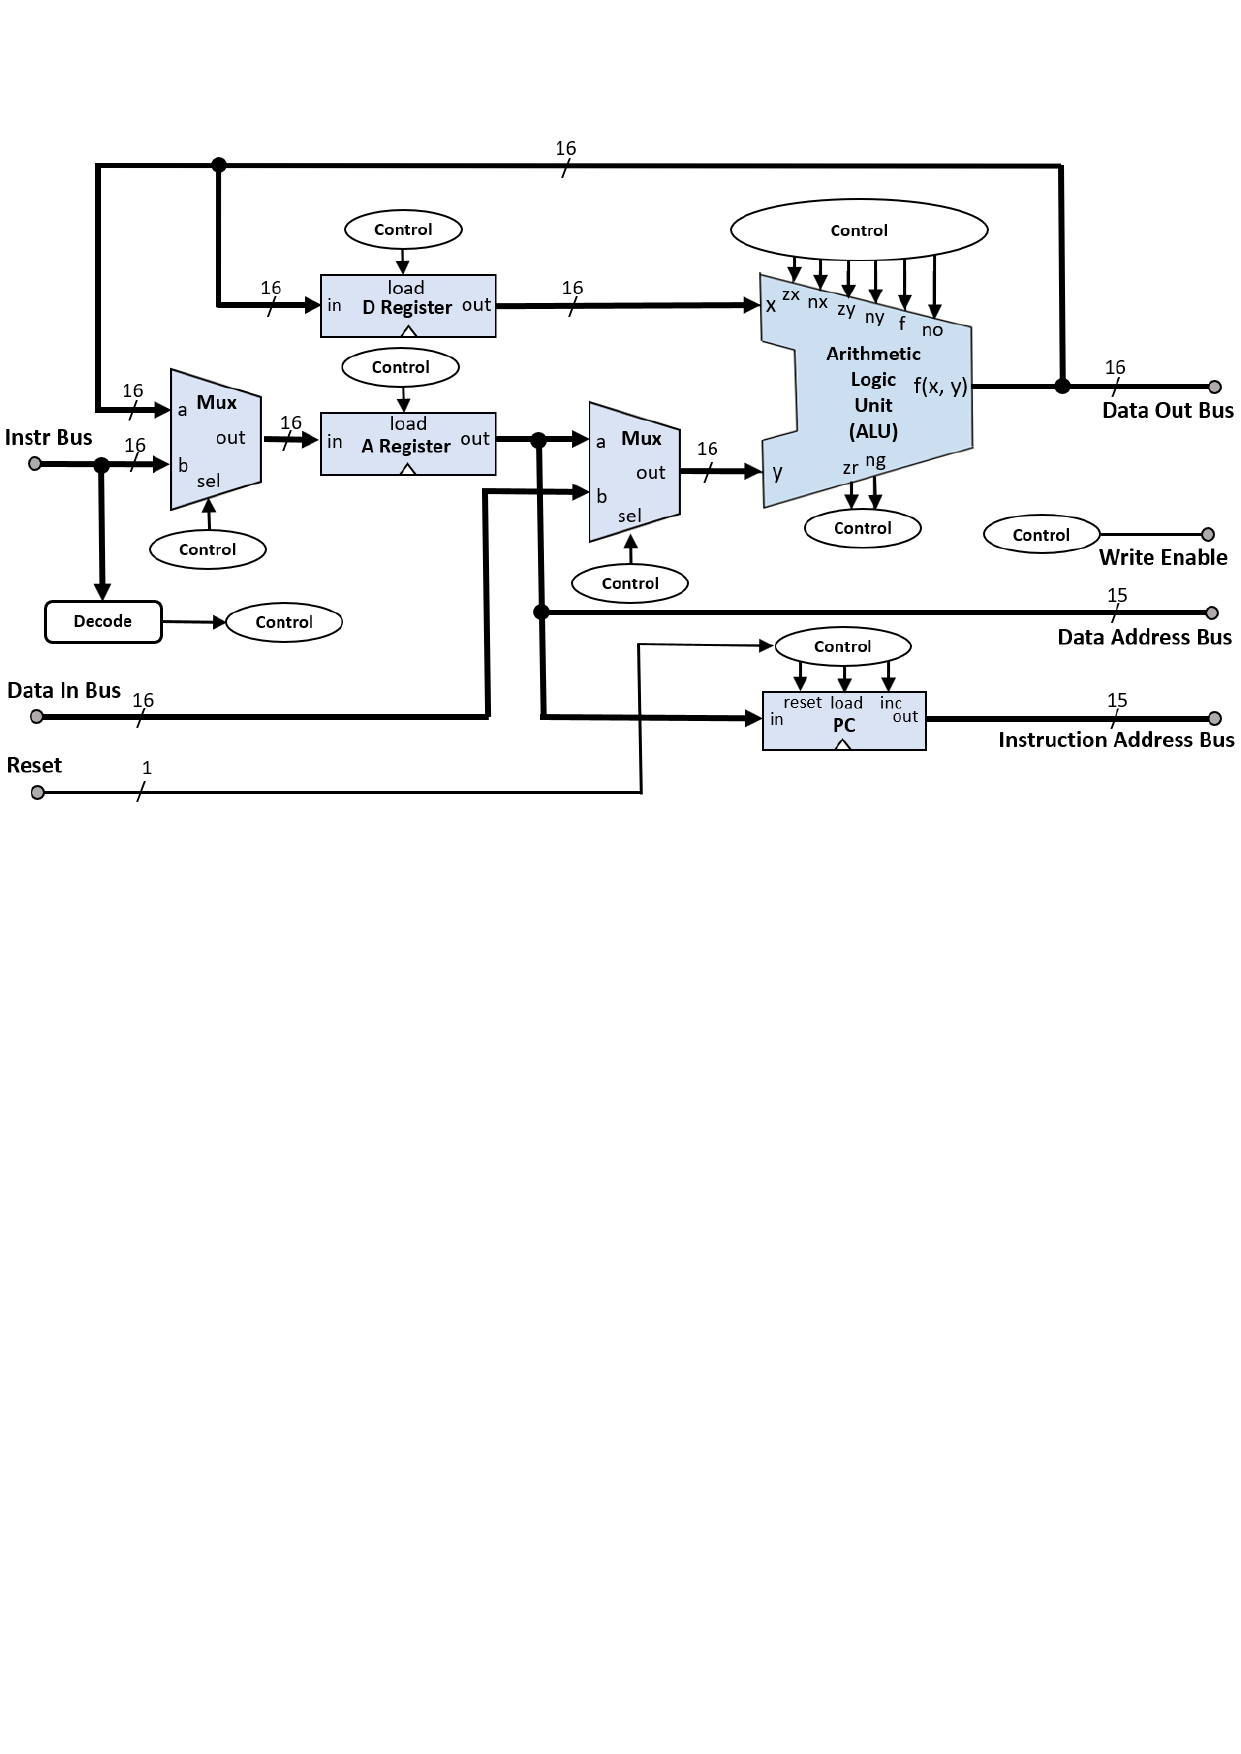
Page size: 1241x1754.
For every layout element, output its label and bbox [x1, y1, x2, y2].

picture [0, 133, 1241, 805]
